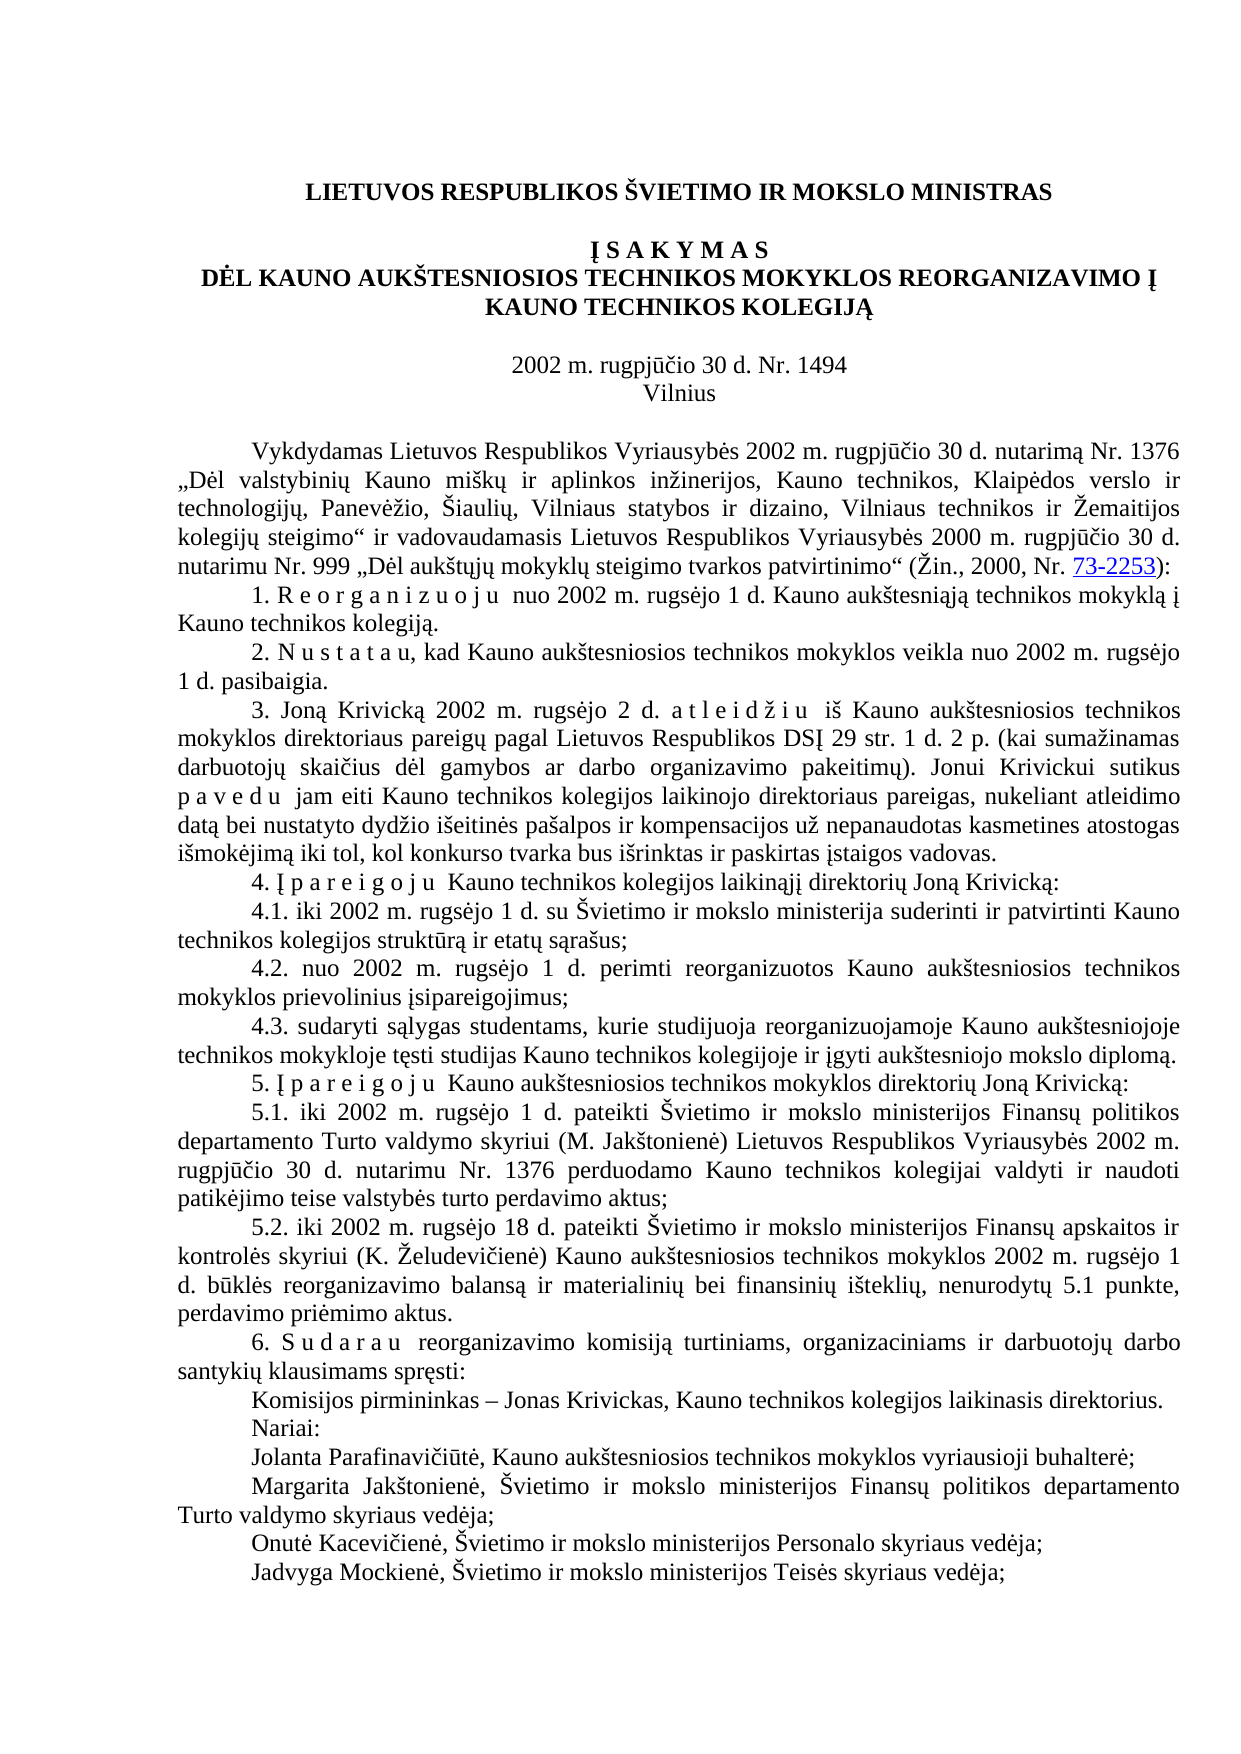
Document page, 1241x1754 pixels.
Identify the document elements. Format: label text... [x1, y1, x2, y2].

text Jolanta Parafinavičiūtė, Kauno aukštesniosios technikos mokyklos vyriausioji buhalterė; [177, 1442, 1181, 1471]
text 4.1. iki 2002 m. rugsėjo 1 d. su Švietimo ir mokslo ministerija suderinti ir patvirtinti Kauno technikos kolegijos struktūrą ir etatų sąrašus; [177, 896, 1181, 953]
text 5.1. iki 2002 m. rugsėjo 1 d. pateikti Švietimo ir mokslo ministerijos Finansų politikos departamento Turto valdymo skyriui (M. Jakštonienė) Lietuvos Respublikos Vyriausybės 2002 m. rugpjūčio 30 d. nutarimu Nr. 1376 perduodamo Kauno technikos kolegijai valdyti ir naudoti patikėjimo teise valstybės turto perdavimo aktus; [177, 1097, 1181, 1212]
text 4.2. nuo 2002 m. rugsėjo 1 d. perimti reorganizuotos Kauno aukštesniosios technikos mokyklos prievolinius įsipareigojimus; [177, 953, 1181, 1011]
text Onutė Kacevičienė, Švietimo ir mokslo ministerijos Personalo skyriaus vedėja; [177, 1528, 1181, 1557]
text DĖL KAUNO AUKŠTESNIOSIOS TECHNIKOS MOKYKLOS REORGANIZAVIMO Į KAUNO TECHNIKOS KOLEGIJĄ [177, 263, 1181, 321]
text Margarita Jakštonienė, Švietimo ir mokslo ministerijos Finansų politikos departamento Turto valdymo skyriaus vedėja; [177, 1471, 1181, 1528]
text 4. Įpareigoju Kauno technikos kolegijos laikinąjį direktorių Joną Krivicką: [177, 867, 1181, 896]
text 1. Reorganizuoju nuo 2002 m. rugsėjo 1 d. Kauno aukštesniąją technikos mokyklą į Kauno technikos kolegiją. [177, 580, 1181, 637]
text Vilnius [177, 378, 1181, 407]
text 3. Joną Krivicką 2002 m. rugsėjo 2 d. atleidžiu iš Kauno aukštesniosios technikos mokyklos direktoriaus pareigų pagal Lietuvos Respublikos DSĮ 29 str. 1 d. 2 p. (kai sumažinamas darbuotojų skaičius dėl gamybos ar darbo organizavimo pakeitimų). Jonui Krivickui sutikus pavedu jam eiti Kauno technikos kolegijos laikinojo direktoriaus pareigas, nukeliant atleidimo datą bei nustatyto dydžio išeitinės pašalpos ir kompensacijos už nepanaudotas kasmetines atostogas išmokėjimą iki tol, kol konkurso tvarka bus išrinktas ir paskirtas įstaigos vadovas. [177, 695, 1181, 867]
text 2002 m. rugpjūčio 30 d. Nr. 1494 [177, 350, 1181, 378]
text LIETUVOS RESPUBLIKOS ŠVIETIMO IR MOKSLO MINISTRAS [177, 177, 1181, 206]
text Jadvyga Mockienė, Švietimo ir mokslo ministerijos Teisės skyriaus vedėja; [177, 1557, 1181, 1586]
text 5.2. iki 2002 m. rugsėjo 18 d. pateikti Švietimo ir mokslo ministerijos Finansų apskaitos ir kontrolės skyriui (K. Želudevičienė) Kauno aukštesniosios technikos mokyklos 2002 m. rugsėjo 1 d. būklės reorganizavimo balansą ir materialinių bei finansinių išteklių, nenurodytų 5.1 punkte, perdavimo priėmimo aktus. [177, 1212, 1181, 1327]
text Nariai: [177, 1413, 1181, 1442]
text Komisijos pirmininkas – Jonas Krivickas, Kauno technikos kolegijos laikinasis direktorius. [177, 1385, 1181, 1413]
text Vykdydamas Lietuvos Respublikos Vyriausybės 2002 m. rugpjūčio 30 d. nutarimą Nr. 1376 „Dėl valstybinių Kauno miškų ir aplinkos inžinerijos, Kauno technikos, Klaipėdos verslo ir technologijų, Panevėžio, Šiaulių, Vilniaus statybos ir dizaino, Vilniaus technikos ir Žemaitijos kolegijų steigimo“ ir vadovaudamasis Lietuvos Respublikos Vyriausybės 2000 m. rugpjūčio 30 d. nutarimu Nr. 999 „Dėl aukštųjų mokyklų steigimo tvarkos patvirtinimo“ (Žin., 2000, Nr. 73-2253): [177, 436, 1181, 580]
text 6. Sudarau reorganizavimo komisiją turtiniams, organizaciniams ir darbuotojų darbo santykių klausimams spręsti: [177, 1327, 1181, 1385]
text Į S A K Y M A S [177, 235, 1181, 263]
text 4.3. sudaryti sąlygas studentams, kurie studijuoja reorganizuojamoje Kauno aukštesniojoje technikos mokykloje tęsti studijas Kauno technikos kolegijoje ir įgyti aukštesniojo mokslo diplomą. [177, 1011, 1181, 1068]
text 5. Įpareigoju Kauno aukštesniosios technikos mokyklos direktorių Joną Krivicką: [177, 1068, 1181, 1097]
text 2. Nustatau, kad Kauno aukštesniosios technikos mokyklos veikla nuo 2002 m. rugsėjo 1 d. pasibaigia. [177, 637, 1181, 695]
